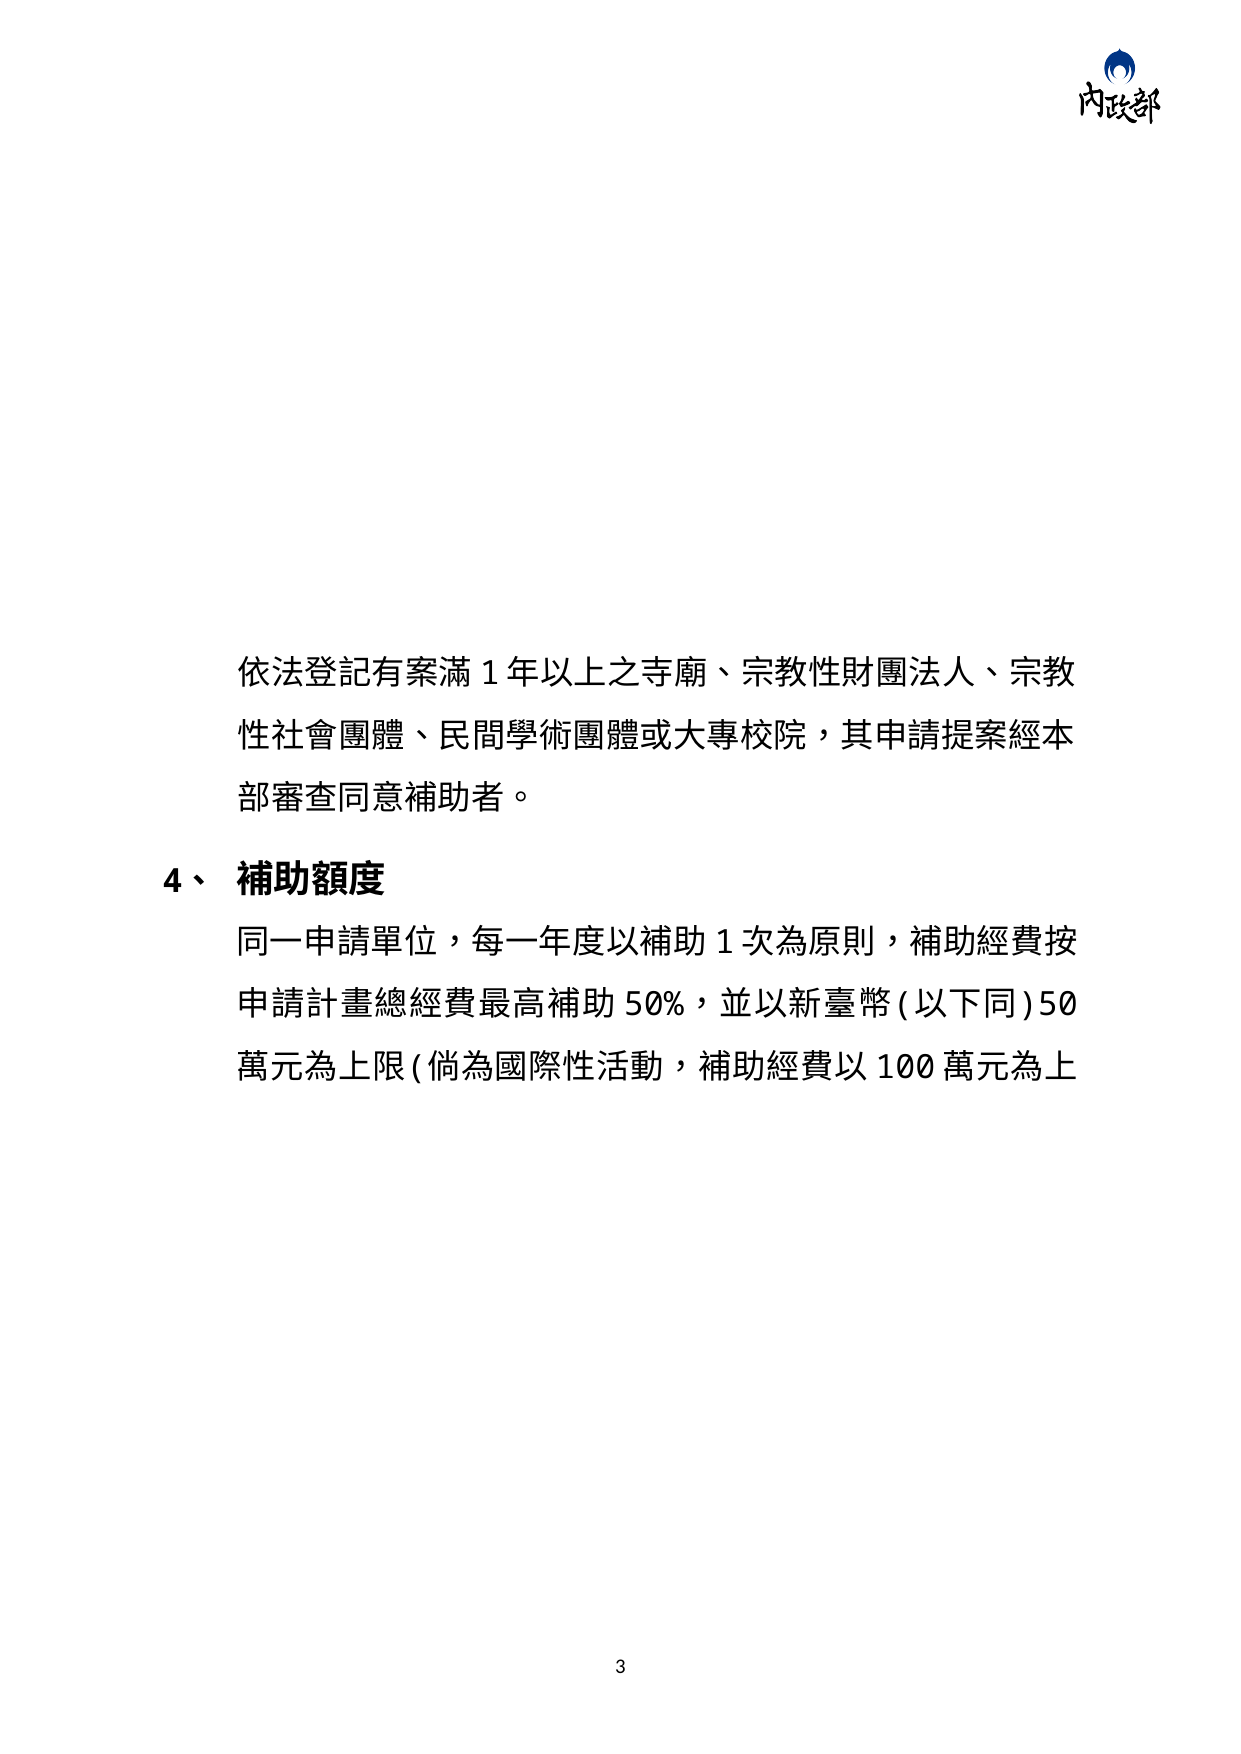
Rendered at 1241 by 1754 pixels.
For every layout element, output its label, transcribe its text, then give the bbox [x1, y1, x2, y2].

list 補助額度 [162, 835, 1078, 897]
text 依法登記有案滿1年以上之寺廟、宗教性財團法人、宗教性社會團體、民間學術團體或大專校院，其申請提案經本部審查同意補助者。 [237, 628, 1078, 816]
text 同一申請單位，每一年度以補助1次為原則，補助經費按申請計畫總經費最高補助50%，並以新臺幣(以下同)50萬元為上限(倘為國際性活動，補助經費以100萬元為上 [236, 897, 1078, 1085]
